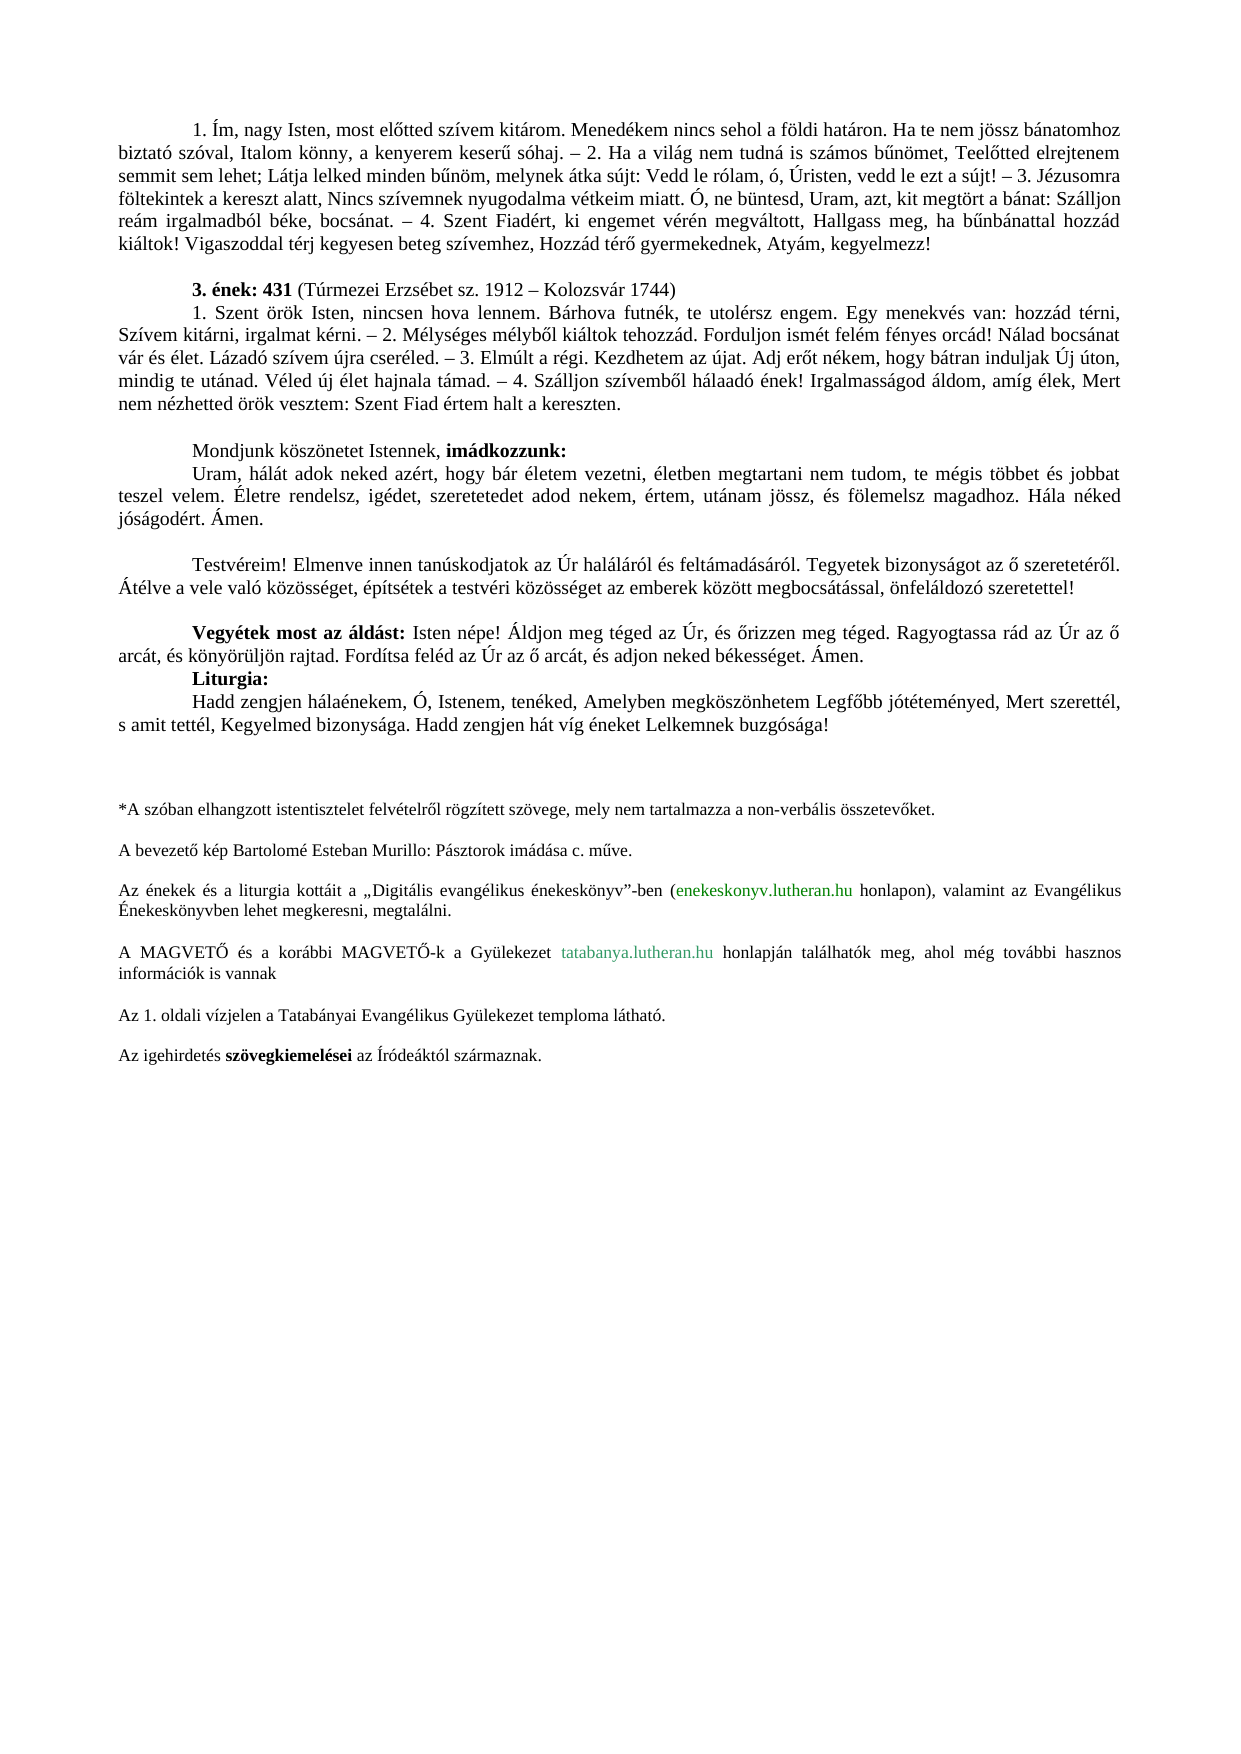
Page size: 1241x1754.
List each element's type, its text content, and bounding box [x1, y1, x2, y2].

text Mondjunk köszönetet Istennek, imádkozzunk: [118, 439, 1122, 462]
text A bevezető kép Bartolomé Esteban Murillo: Pásztorok imádása c. műve. [118, 839, 1122, 860]
text Vegyétek most az áldást: Isten népe! Áldjon meg téged az Úr, és őrizzen meg téged. Ragyogtassa rád az Úr az ő arcát, és könyörüljön rajtad. Fordítsa feléd az Úr az ő arcát, és adjon neked békességet. Ámen. [118, 621, 1122, 667]
text Az énekek és a liturgia kottáit a „Digitális evangélikus énekeskönyv”-ben (enekeskonyv.lutheran.hu honlapon), valamint az Evangélikus Énekeskönyvben lehet megkeresni, megtalálni. [118, 880, 1122, 921]
text 3. ének: 431 (Túrmezei Erzsébet sz. 1912 – Kolozsvár 1744) [118, 278, 1122, 301]
text *A szóban elhangzott istentisztelet felvételről rögzített szövege, mely nem tartalmazza a non-verbális összetevőket. [118, 799, 1122, 819]
text 1. Szent örök Isten, nincsen hova lennem. Bárhova futnék, te utolérsz engem. Egy menekvés van: hozzád térni, Szívem kitárni, irgalmat kérni. – 2. Mélységes mélyből kiáltok tehozzád. Forduljon ismét felém fényes orcád! Nálad bocsánat vár és élet. Lázadó szívem újra cseréled. – 3. Elmúlt a régi. Kezdhetem az újat. Adj erőt nékem, hogy bátran induljak Új úton, mindig te utánad. Véled új élet hajnala támad. – 4. Szálljon szívemből hálaadó ének! Irgalmasságod áldom, amíg élek, Mert nem nézhetted örök vesztem: Szent Fiad értem halt a kereszten. [118, 301, 1122, 415]
text Hadd zengjen hálaénekem, Ó, Istenem, tenéked, Amelyben megköszönhetem Legfőbb jótéteményed, Mert szerettél, s amit tettél, Kegyelmed bizonysága. Hadd zengjen hát víg éneket Lelkemnek buzgósága! [118, 690, 1122, 735]
text A MAGVETŐ és a korábbi MAGVETŐ-k a Gyülekezet tatabanya.lutheran.hu honlapján találhatók meg, ahol még további hasznos információk is vannak [118, 942, 1122, 983]
text Liturgia: [118, 667, 1122, 690]
text Az igehirdetés szövegkiemelései az Íródeáktól származnak. [118, 1045, 1122, 1065]
text Az 1. oldali vízjelen a Tatabányai Evangélikus Gyülekezet temploma látható. [118, 1004, 1122, 1025]
text Uram, hálát adok neked azért, hogy bár életem vezetni, életben megtartani nem tudom, te mégis többet és jobbat teszel velem. Életre rendelsz, igédet, szeretetedet adod nekem, értem, utánam jössz, és fölemelsz magadhoz. Hála néked jóságodért. Ámen. [118, 462, 1122, 530]
text Testvéreim! Elmenve innen tanúskodjatok az Úr haláláról és feltámadásáról. Tegyetek bizonyságot az ő szeretetéről. Átélve a vele való közösséget, építsétek a testvéri közösséget az emberek között megbocsátással, önfeláldozó szeretettel! [118, 553, 1122, 598]
text 1. Ím, nagy Isten, most előtted szívem kitárom. Menedékem nincs sehol a földi határon. Ha te nem jössz bánatomhoz biztató szóval, Italom könny, a kenyerem keserű sóhaj. – 2. Ha a világ nem tudná is számos bűnömet, Teelőtted elrejtenem semmit sem lehet; Látja lelked minden bűnöm, melynek átka sújt: Vedd le rólam, ó, Úristen, vedd le ezt a sújt! – 3. Jézusomra föltekintek a kereszt alatt, Nincs szívemnek nyugodalma vétkeim miatt. Ó, ne büntesd, Uram, azt, kit megtört a bánat: Szálljon reám irgalmadból béke, bocsánat. – 4. Szent Fiadért, ki engemet vérén megváltott, Hallgass meg, ha bűnbánattal hozzád kiáltok! Vigaszoddal térj kegyesen beteg szívemhez, Hozzád térő gyermekednek, Atyám, kegyelmezz! [118, 118, 1122, 255]
